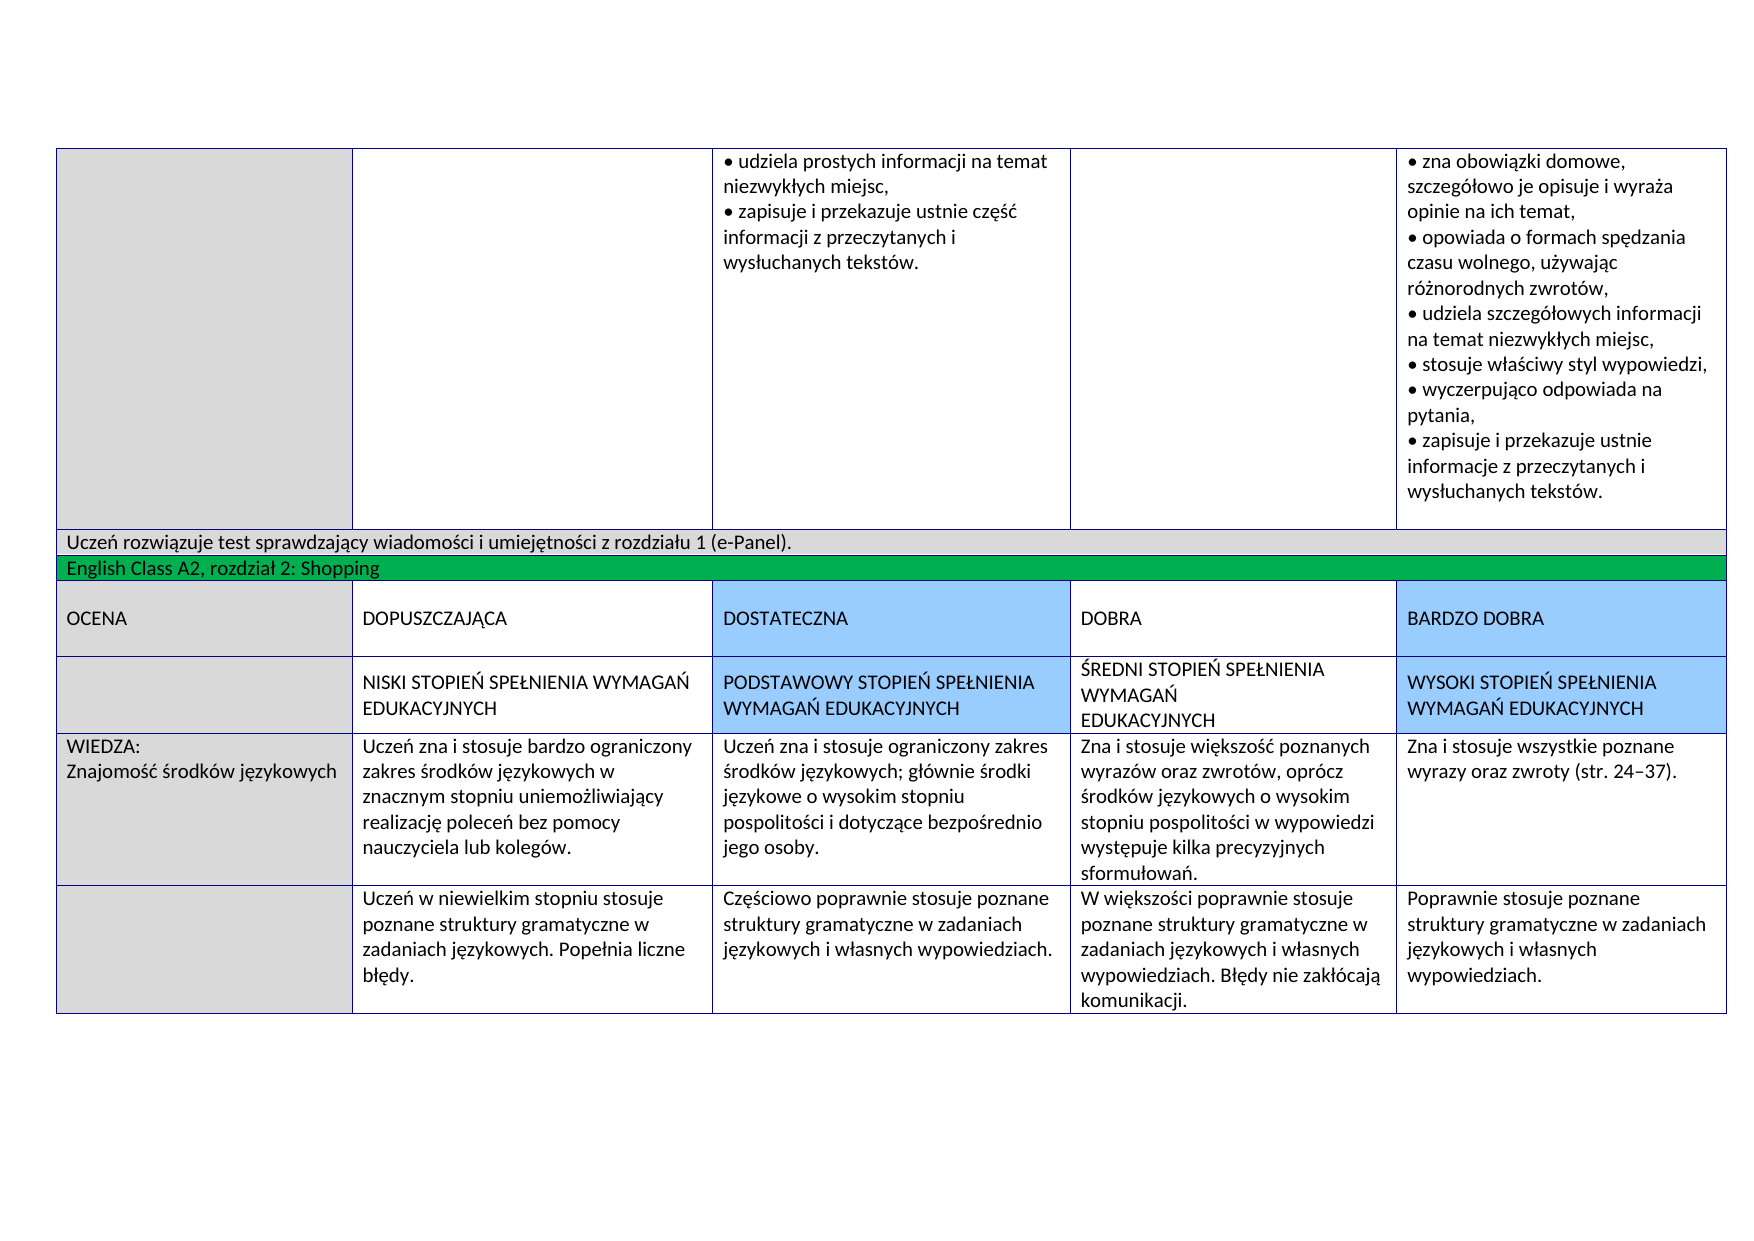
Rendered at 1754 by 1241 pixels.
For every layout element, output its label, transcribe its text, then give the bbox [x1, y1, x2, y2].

table_cell English Class A2, rozdział 2: Shopping [57, 556, 1726, 580]
table_cell NISKI STOPIEŃ SPEŁNIENIA WYMAGAŃ EDUKACYJNYCH [353, 657, 712, 733]
table_cell W większości poprawnie stosuje poznane struktury gramatyczne w zadaniach językowych i własnych wypowiedziach. Błędy nie zakłócają komunikacji. [1071, 886, 1396, 1013]
table_cell Poprawnie stosuje poznane struktury gramatyczne w zadaniach językowych i własnych wypowiedziach. [1397, 886, 1726, 1013]
table_cell [353, 149, 712, 529]
table_cell OCENA [57, 581, 352, 656]
table_cell Uczeń rozwiązuje test sprawdzający wiadomości i umiejętności z rozdziału 1 (e-Panel). [57, 530, 1726, 554]
table_cell ŚREDNI STOPIEŃ SPEŁNIENIA WYMAGAŃ EDUKACYJNYCH [1071, 657, 1396, 733]
table_cell Uczeń w niewielkim stopniu stosuje poznane struktury gramatyczne w zadaniach językowych. Popełnia liczne błędy. [353, 886, 712, 1013]
table_cell WYSOKI STOPIEŃ SPEŁNIENIA WYMAGAŃ EDUKACYJNYCH [1397, 657, 1726, 733]
table_cell [57, 657, 352, 733]
table_cell • udziela prostych informacji na temat niezwykłych miejsc, • zapisuje i przekazuje ustnie część informacji z przeczytanych i wysłuchanych tekstów. [713, 149, 1070, 529]
table_cell BARDZO DOBRA [1397, 581, 1726, 656]
table_cell Zna i stosuje wszystkie poznane wyrazy oraz zwroty (str. 24–37). [1397, 734, 1726, 885]
table_cell Uczeń zna i stosuje bardzo ograniczony zakres środków językowych w znacznym stopniu uniemożliwiający realizację poleceń bez pomocy nauczyciela lub kolegów. [353, 734, 712, 885]
table_cell Uczeń zna i stosuje ograniczony zakres środków językowych; głównie środki językowe o wysokim stopniu pospolitości i dotyczące bezpośrednio jego osoby. [713, 734, 1070, 885]
table_cell DOSTATECZNA [713, 581, 1070, 656]
table_cell DOBRA [1071, 581, 1396, 656]
table_cell [1071, 149, 1396, 529]
table_cell PODSTAWOWY STOPIEŃ SPEŁNIENIA WYMAGAŃ EDUKACYJNYCH [713, 657, 1070, 733]
table_cell • zna obowiązki domowe, szczegółowo je opisuje i wyraża opinie na ich temat, • opowiada o formach spędzania czasu wolnego, używając różnorodnych zwrotów, • udziela szczegółowych informacji na temat niezwykłych miejsc, • stosuje właściwy styl wypowiedzi, • wyczerpująco odpowiada na pytania, • zapisuje i przekazuje ustnie informacje z przeczytanych i wysłuchanych tekstów. [1397, 149, 1726, 529]
table_cell DOPUSZCZAJĄCA [353, 581, 712, 656]
table_cell WIEDZA: Znajomość środków językowych [57, 734, 352, 885]
table_cell Częściowo poprawnie stosuje poznane struktury gramatyczne w zadaniach językowych i własnych wypowiedziach. [713, 886, 1070, 1013]
table_cell [57, 149, 352, 529]
table_cell [57, 886, 352, 1013]
table_cell Zna i stosuje większość poznanych wyrazów oraz zwrotów, oprócz środków językowych o wysokim stopniu pospolitości w wypowiedzi występuje kilka precyzyjnych sformułowań. [1071, 734, 1396, 885]
